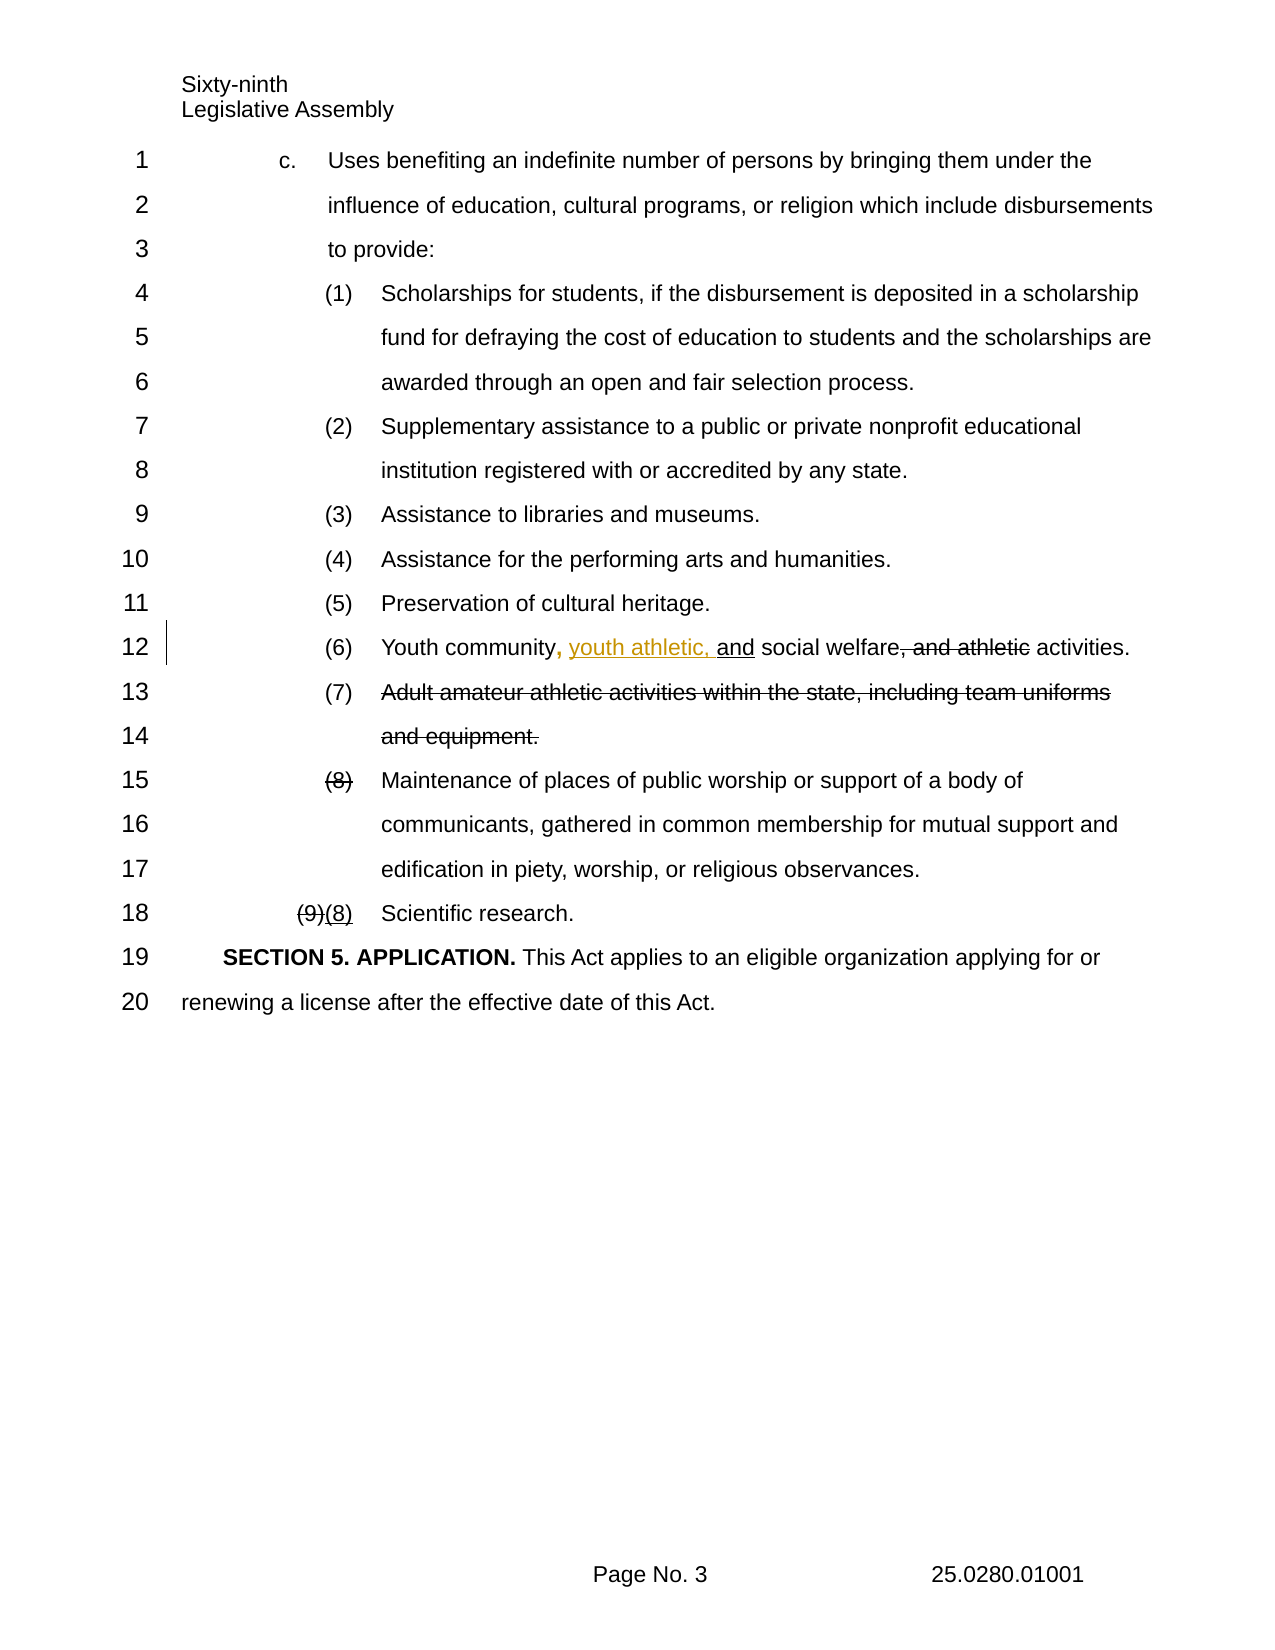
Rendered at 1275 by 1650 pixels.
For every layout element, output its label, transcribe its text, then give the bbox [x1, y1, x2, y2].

text (7) Adult amateur athletic activities within the state, including team uniforms and equipment. [181, 664, 1154, 753]
text (3) Assistance to libraries and museums. [181, 487, 1154, 532]
text (5) Preservation of cultural heritage. [181, 576, 1154, 620]
text c. Uses benefiting an indefinite number of persons by bringing them under the influence of education, cultural programs, or religion which include disbursements to provide: [181, 133, 1154, 266]
text (6) Youth community, youth athletic, and social welfare, and athletic activities. [181, 620, 1154, 664]
text (2) Supplementary assistance to a public or private nonprofit educational institution registered with or accredited by any state. [181, 399, 1154, 487]
text (8) Maintenance of places of public worship or support of a body of communicants, gathered in common membership for mutual support and edification in piety, worship, or religious observances. [181, 753, 1154, 886]
text (9)(8) Scientific research. [181, 886, 1154, 930]
text SECTION 5. APPLICATION. This Act applies to an eligible organization applying for or renewing a license after the effective date of this Act. [181, 930, 1154, 1019]
text (4) Assistance for the performing arts and humanities. [181, 532, 1154, 576]
text (1) Scholarships for students, if the disbursement is deposited in a scholarship fund for defraying the cost of education to students and the scholarships are awarded through an open and fair selection process. [181, 266, 1154, 399]
